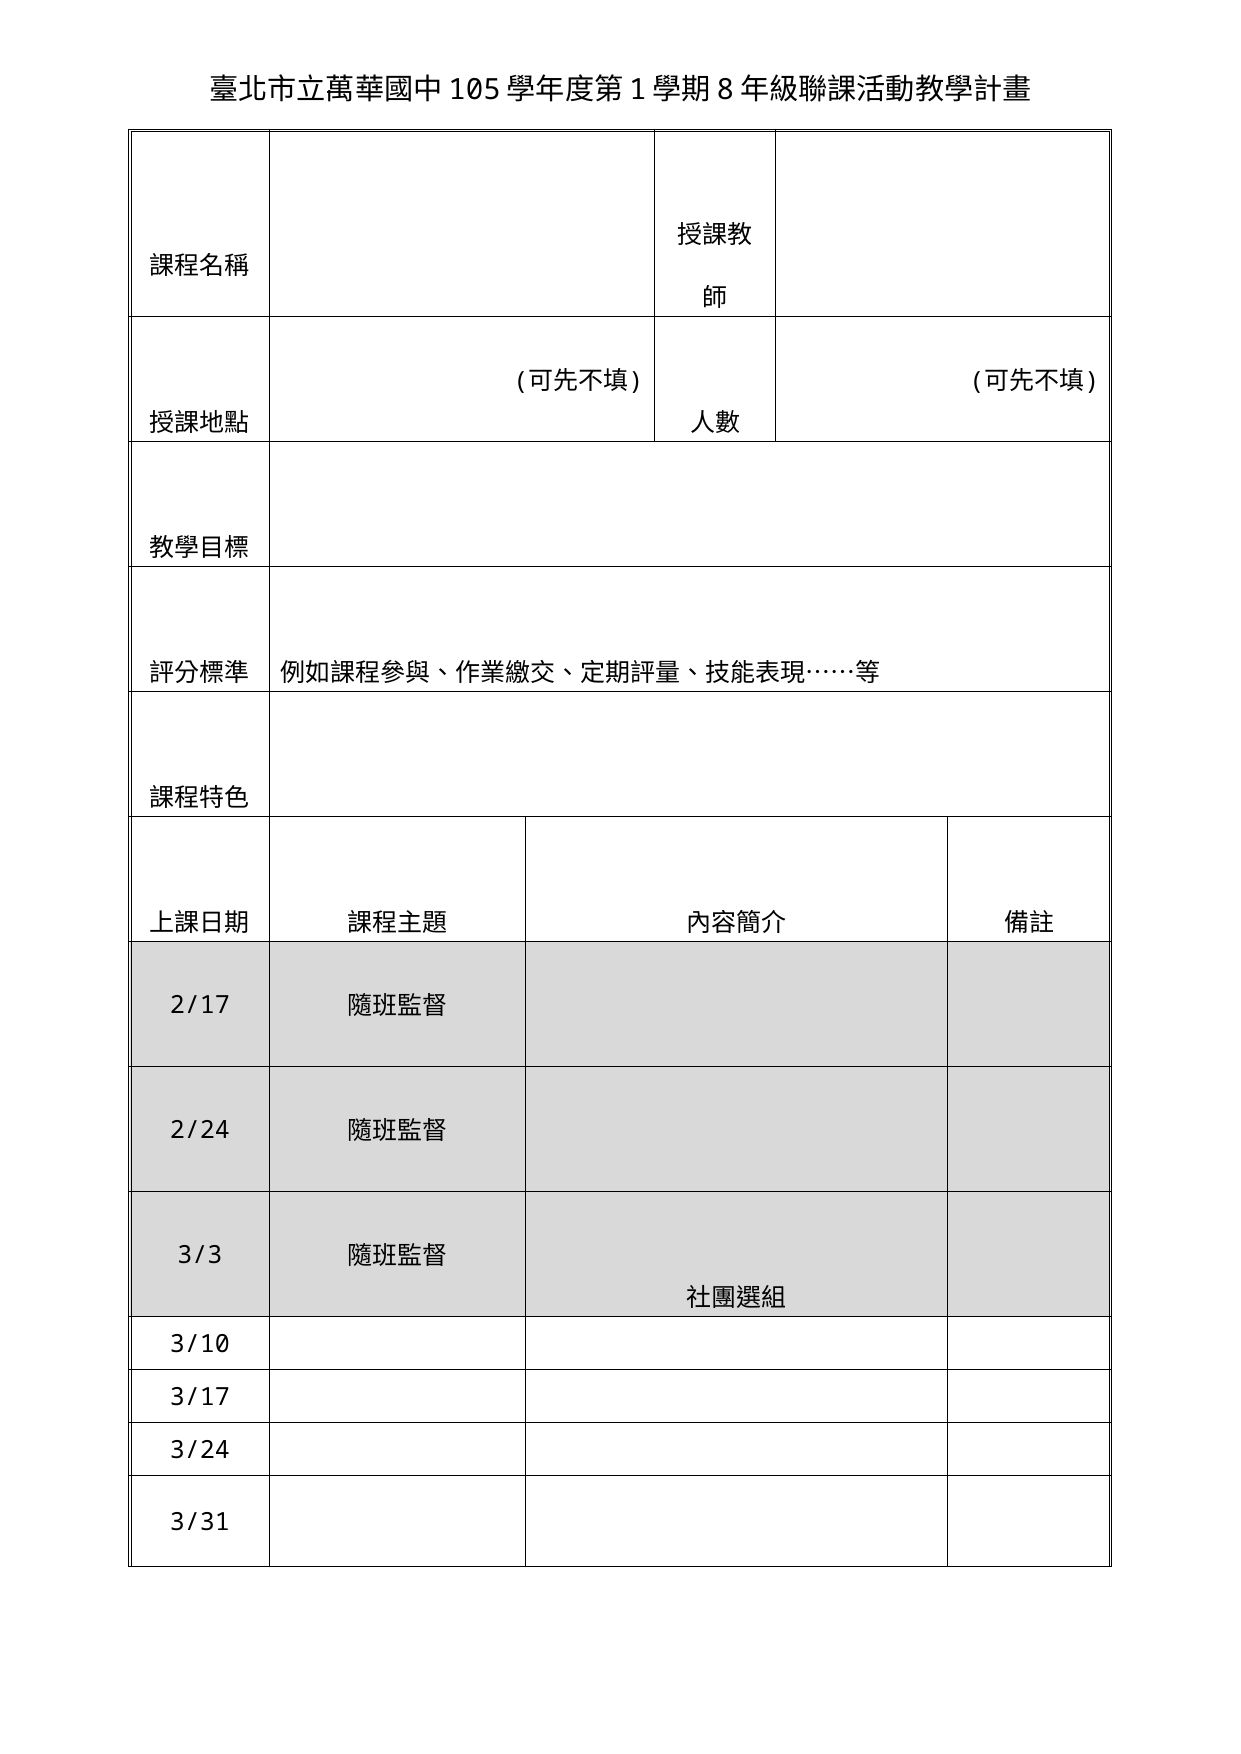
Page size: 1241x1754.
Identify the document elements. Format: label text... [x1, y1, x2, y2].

table_header 授課教師 [655, 132, 775, 316]
table_cell [526, 942, 947, 1066]
table_cell [526, 1370, 947, 1422]
table_cell 3/17 [132, 1370, 269, 1422]
table_cell [948, 1067, 1109, 1191]
table_cell 內容簡介 [526, 817, 947, 941]
table_cell 教學目標 [132, 442, 269, 566]
table_cell 授課地點 [132, 317, 269, 441]
table_cell [948, 942, 1109, 1066]
table_cell 評分標準 [132, 567, 269, 691]
table_cell [948, 1423, 1109, 1475]
table_cell [526, 1317, 947, 1369]
table_header 課程名稱 [132, 132, 269, 316]
table_cell 隨班監督 [270, 1067, 525, 1191]
table_cell 備註 [948, 817, 1109, 941]
table_cell [270, 1317, 525, 1369]
table_cell 2/17 [132, 942, 269, 1066]
table_cell [948, 1476, 1109, 1566]
table_cell [270, 692, 1109, 816]
table_cell 上課日期 [132, 817, 269, 941]
table_cell 例如課程參與、作業繳交、定期評量、技能表現……等 [270, 567, 1109, 691]
table_cell [270, 442, 1109, 566]
table_cell 社團選組 [526, 1192, 947, 1316]
table_cell (可先不填) [270, 317, 654, 441]
table_cell 課程特色 [132, 692, 269, 816]
table_header [776, 132, 1109, 316]
table_cell 人數 [655, 317, 775, 441]
table_cell 3/3 [132, 1192, 269, 1316]
table_cell [948, 1370, 1109, 1422]
table_cell 3/24 [132, 1423, 269, 1475]
table_cell (可先不填) [776, 317, 1109, 441]
table_cell [526, 1423, 947, 1475]
table_header [270, 132, 654, 316]
table_cell 2/24 [132, 1067, 269, 1191]
table_cell 隨班監督 [270, 1192, 525, 1316]
table_cell 3/10 [132, 1317, 269, 1369]
text 臺北市立萬華國中105學年度第1學期8年級聯課活動教學計畫 [130, 66, 1110, 108]
table_cell [526, 1067, 947, 1191]
table_cell 隨班監督 [270, 942, 525, 1066]
table_cell 3/31 [132, 1476, 269, 1566]
table_cell [270, 1476, 525, 1566]
table_cell [948, 1317, 1109, 1369]
table_cell 課程主題 [270, 817, 525, 941]
table_cell [270, 1423, 525, 1475]
table_cell [526, 1476, 947, 1566]
table_cell [948, 1192, 1109, 1316]
table_cell [270, 1370, 525, 1422]
